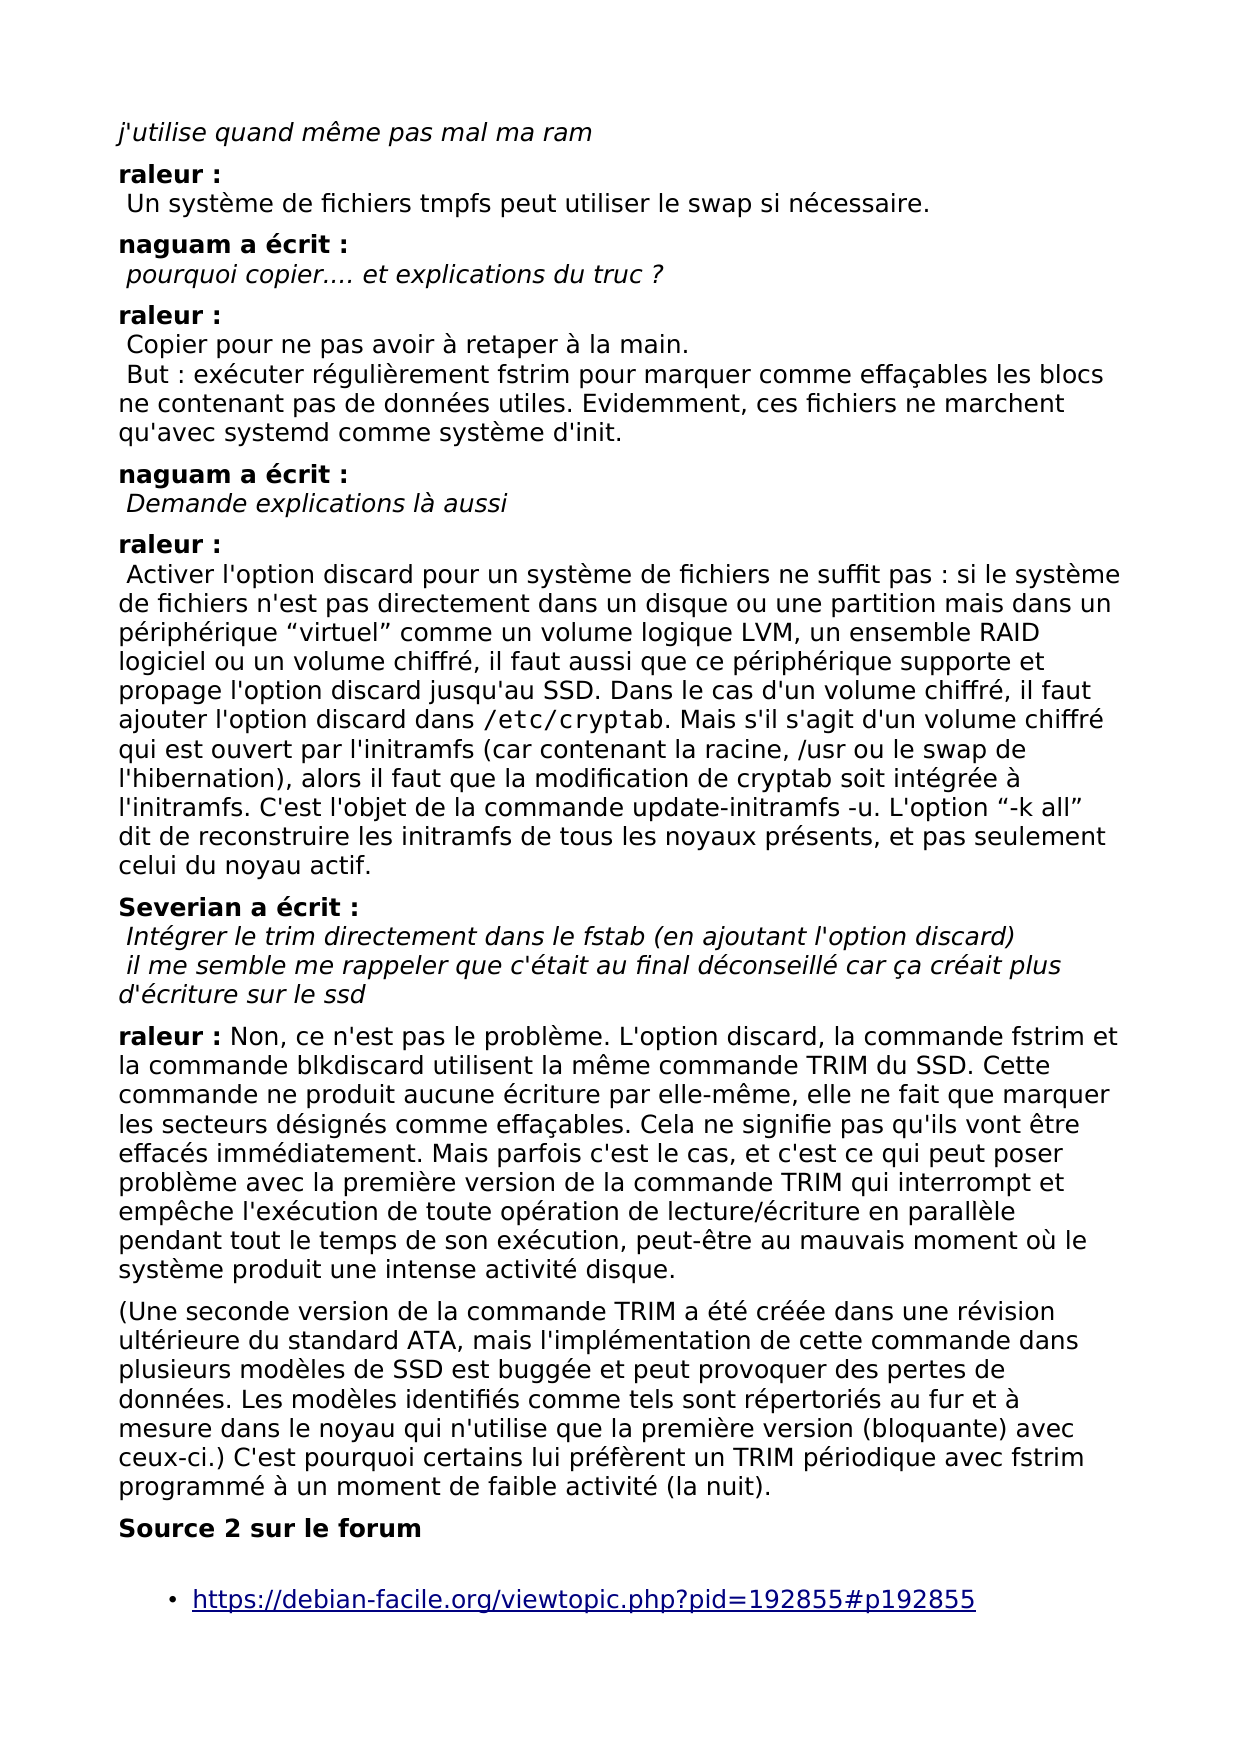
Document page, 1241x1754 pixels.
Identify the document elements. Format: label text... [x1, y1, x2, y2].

text (Une seconde version de la commande TRIM a été créée dans une révision ultérieure du standard ATA, mais l'implémentation de cette commande dans plusieurs modèles de SSD est buggée et peut provoquer des pertes de données. Les modèles identifiés comme tels sont répertoriés au fur et à mesure dans le noyau qui n'utilise que la première version (bloquante) avec ceux-ci.) C'est pourquoi certains lui préfèrent un TRIM périodique avec fstrim programmé à un moment de faible activité (la nuit). [118, 1297, 1122, 1501]
text Source 2 sur le forum [118, 1514, 1122, 1543]
text raleur : Non, ce n'est pas le problème. L'option discard, la commande fstrim et la commande blkdiscard utilisent la même commande TRIM du SSD. Cette commande ne produit aucune écriture par elle-même, elle ne fait que marquer les secteurs désignés comme effaçables. Cela ne signifie pas qu'ils vont être effacés immédiatement. Mais parfois c'est le cas, et c'est ce qui peut poser problème avec la première version de la commande TRIM qui interrompt et empêche l'exécution de toute opération de lecture/écriture en parallèle pendant tout le temps de son exécution, peut-être au mauvais moment où le système produit une intense activité disque. [118, 1022, 1122, 1285]
text raleur : Un système de fichiers tmpfs peut utiliser le swap si nécessaire. [118, 160, 1122, 218]
text j'utilise quand même pas mal ma ram [118, 118, 1122, 147]
text raleur : Copier pour ne pas avoir à retaper à la main. But : exécuter régulièrement fstrim pour marquer comme effaçables les blocs ne contenant pas de données utiles. Evidemment, ces fichiers ne marchent qu'avec systemd comme système d'init. [118, 301, 1122, 447]
list https://debian-facile.org/viewtopic.php?pid=192855#p192855 [177, 1585, 1122, 1614]
text raleur : Activer l'option discard pour un système de fichiers ne suffit pas : si le système de fichiers n'est pas directement dans un disque ou une partition mais dans un périphérique “virtuel” comme un volume logique LVM, un ensemble RAID logiciel ou un volume chiffré, il faut aussi que ce périphérique supporte et propage l'option discard jusqu'au SSD. Dans le cas d'un volume chiffré, il faut ajouter l'option discard dans /etc/cryptab. Mais s'il s'agit d'un volume chiffré qui est ouvert par l'initramfs (car contenant la racine, /usr ou le swap de l'hibernation), alors il faut que la modification de cryptab soit intégrée à l'initramfs. C'est l'objet de la commande update-initramfs -u. L'option “-k all” dit de reconstruire les initramfs de tous les noyaux présents, et pas seulement celui du noyau actif. [118, 531, 1122, 881]
text Severian a écrit : Intégrer le trim directement dans le fstab (en ajoutant l'option discard) il me semble me rappeler que c'était au final déconseillé car ça créait plus d'écriture sur le ssd [118, 893, 1122, 1010]
text naguam a écrit : pourquoi copier.... et explications du truc ? [118, 231, 1122, 289]
text naguam a écrit : Demande explications là aussi [118, 460, 1122, 518]
